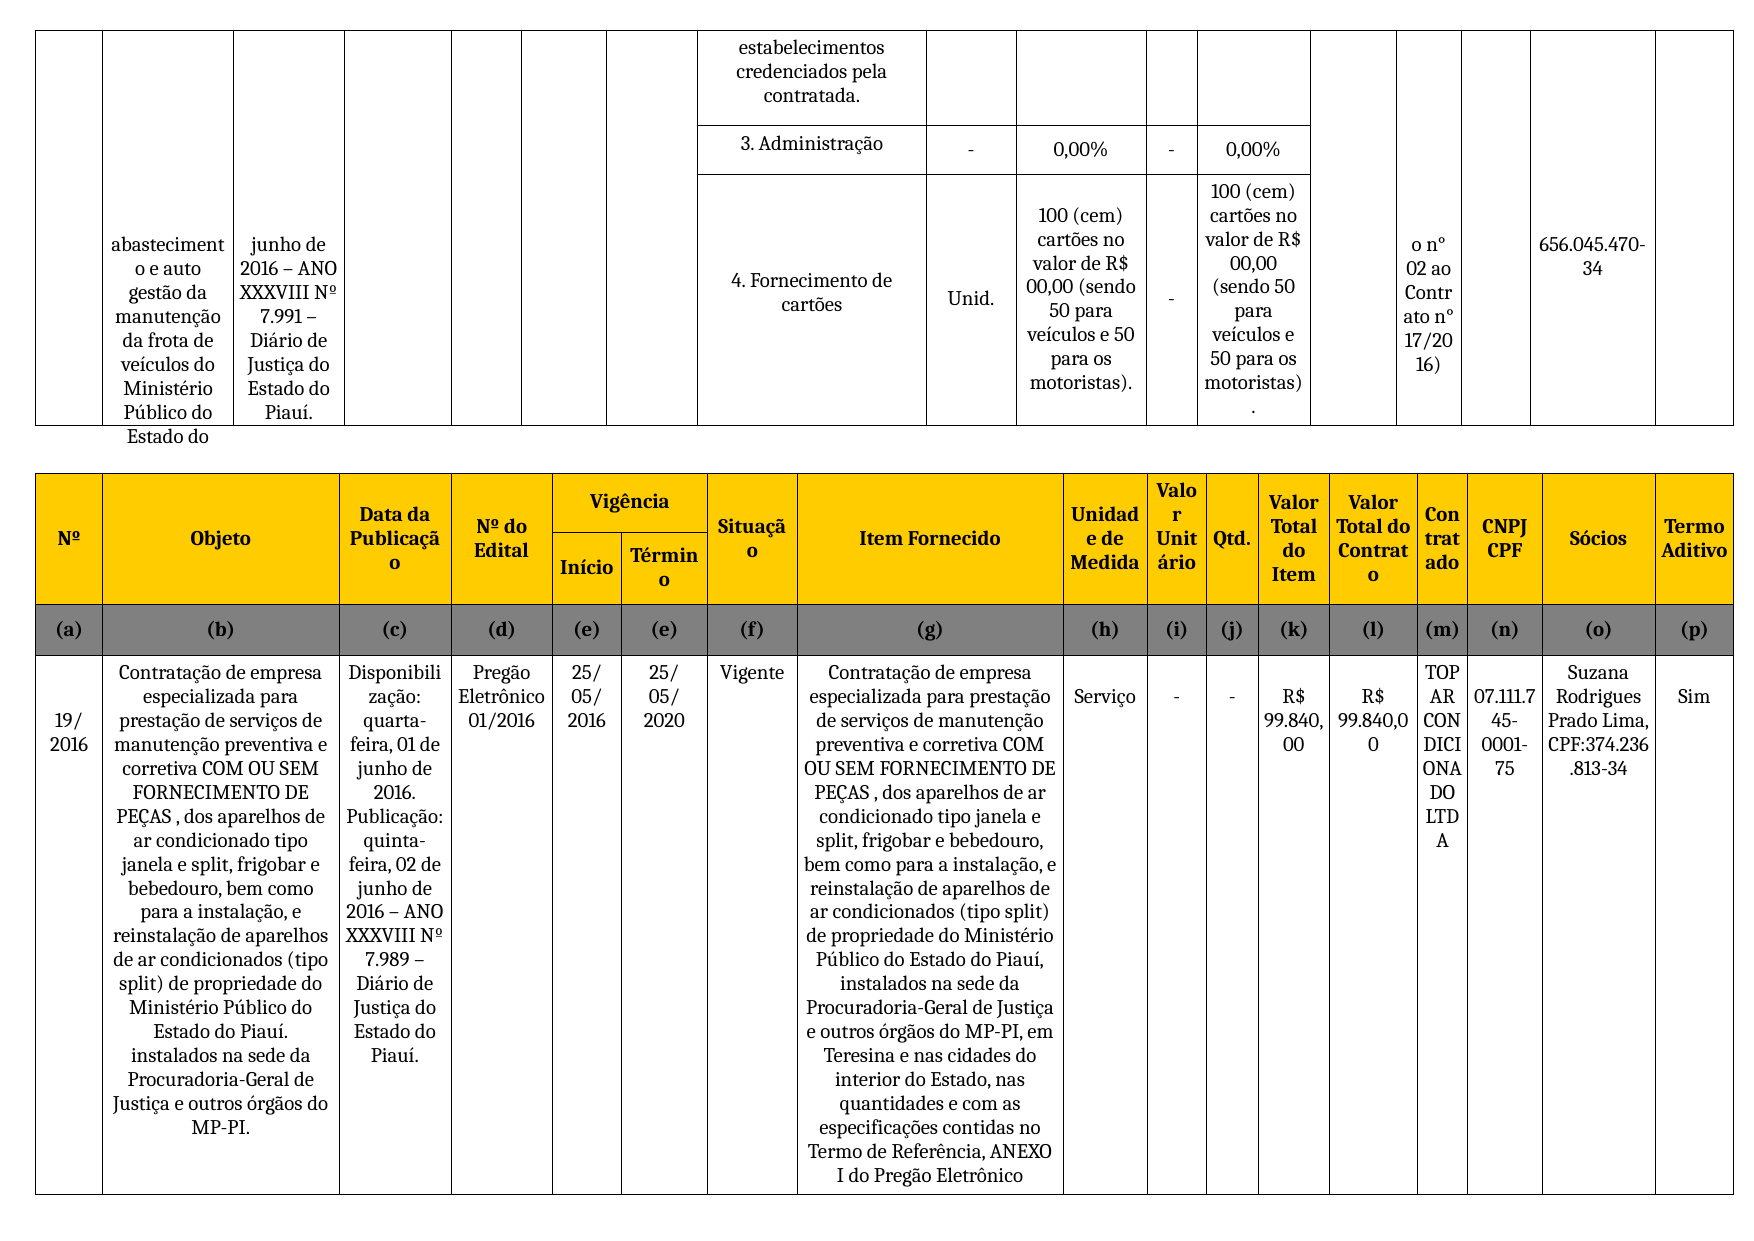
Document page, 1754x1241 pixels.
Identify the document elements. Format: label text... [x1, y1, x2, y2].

table_header CNPJ CPF [1468, 474, 1542, 604]
table_header Nº [36, 474, 102, 604]
table_cell 07.111.745-0001-75 [1468, 656, 1542, 1193]
table_header Situação [708, 474, 797, 604]
table_cell [36, 31, 102, 424]
table_cell R$ 99.840,00 [1259, 656, 1329, 1193]
table_cell 656.045.470-34 [1531, 31, 1655, 424]
table_header Valor Total do Contrato [1330, 474, 1417, 604]
table_cell [1311, 31, 1396, 424]
table_header Sócios [1543, 474, 1655, 604]
table_cell Contratação de empresa especializada para prestação de serviços de manutenção preventiva e corretiva COM OU SEM FORNECIMENTO DE PEÇAS , dos aparelhos de ar condicionado tipo janela e split, frigobar e bebedouro, bem como para a instalação, e reinstalação de aparelhos de ar condicionados (tipo split) de propriedade do Ministério Público do Estado do Piauí, instalados na sede da Procuradoria-Geral de Justiça e outros órgãos do MP-PI, em Teresina e nas cidades do interior do Estado, nas quantidades e com as especificações contidas no Termo de Referência, ANEXO I do Pregão Eletrônico [798, 656, 1063, 1193]
table_cell - [1207, 656, 1258, 1193]
table_header Unidade de Medida [1064, 474, 1147, 604]
table_cell [345, 31, 451, 424]
table_cell Início [553, 533, 621, 604]
table_header Contratado [1418, 474, 1467, 604]
table_cell Vigente [708, 656, 797, 1193]
table_cell Disponibilização: quarta-feira, 01 de junho de 2016. Publicação: quinta-feira, 02 de junho de 2016 – ANO XXXVIII Nº 7.989 – Diário de Justiça do Estado do Piauí. [340, 656, 451, 1193]
table_cell - [1147, 175, 1197, 424]
table_cell - [927, 126, 1016, 173]
table_header Nº do Edital [452, 474, 552, 604]
table_cell [607, 31, 697, 424]
table_cell (i) [1148, 605, 1206, 655]
table_header Vigência [553, 474, 707, 532]
table_cell 0,00% [1017, 126, 1146, 173]
table_cell 25/ 05/ 2016 [553, 656, 621, 1193]
table_cell - [1147, 126, 1197, 173]
table_header Termo Aditivo [1656, 474, 1733, 604]
table_cell - [927, 31, 1016, 125]
table_cell Término [622, 533, 707, 604]
table_cell 3. Administração [698, 126, 926, 173]
table_cell o n° 02 ao Contrato n° 17/2016) [1397, 31, 1461, 424]
table_cell (b) [103, 605, 339, 655]
table_cell - [1148, 656, 1206, 1193]
table_cell (m) [1418, 605, 1467, 655]
table_header Item Fornecido [798, 474, 1063, 604]
table_cell TOP AR CONDICIONADO LTDA [1418, 656, 1467, 1193]
table_cell Serviço de implantação e operação de sistema informatizado destinado ao gerenciamento do abastecimento e auto gestão da manutenção da frota de veículos do Ministério Público do Estado do Piauí. [103, 31, 233, 424]
table_cell (l) [1330, 605, 1417, 655]
table_cell 4. Fornecimento de cartões [698, 175, 926, 424]
table_cell (g) [798, 605, 1063, 655]
table_cell (a) [36, 605, 102, 655]
table_cell R$ 99.840,00 [1330, 656, 1417, 1193]
table_cell (n) [1468, 605, 1542, 655]
table_header Data da Publicação [340, 474, 451, 604]
table_cell 19/ 2016 [36, 656, 102, 1193]
table_cell Sim [1656, 656, 1733, 1193]
table_cell (j) [1207, 605, 1258, 655]
table_header Valor Unitário [1148, 474, 1206, 604]
table_cell [1462, 31, 1530, 424]
table_cell (p) [1656, 605, 1733, 655]
table_cell [1198, 31, 1310, 125]
table_cell (f) [708, 605, 797, 655]
table_cell Contratação de empresa especializada para prestação de serviços de manutenção preventiva e corretiva COM OU SEM FORNECIMENTO DE PEÇAS , dos aparelhos de ar condicionado tipo janela e split, frigobar e bebedouro, bem como para a instalação, e reinstalação de aparelhos de ar condicionados (tipo split) de propriedade do Ministério Público do Estado do Piauí. instalados na sede da Procuradoria-Geral de Justiça e outros órgãos do MP-PI. [103, 656, 339, 1193]
table_cell 100 (cem) cartões no valor de R$ 00,00 (sendo 50 para veículos e 50 para os motoristas). [1198, 175, 1310, 424]
table_cell Pregão Eletrônico 01/2016 [452, 656, 552, 1193]
table_cell (c) [340, 605, 451, 655]
table_cell [452, 31, 521, 424]
table_cell (e) [553, 605, 621, 655]
table_cell [522, 31, 606, 424]
table_cell (k) [1259, 605, 1329, 655]
table_header Objeto [103, 474, 339, 604]
table_cell - [1147, 31, 1197, 125]
table_cell [1017, 31, 1146, 125]
table_cell estabelecimentos credenciados pela contratada. [698, 31, 926, 125]
table_cell (h) [1064, 605, 1147, 655]
table_cell (d) [452, 605, 552, 655]
table_header Valor Total do Item [1259, 474, 1329, 604]
table_cell Suzana Rodrigues Prado Lima, CPF:374.236.813-34 [1543, 656, 1655, 1193]
table_cell (o) [1543, 605, 1655, 655]
table_cell Unid. [927, 175, 1016, 424]
table_cell Serviço [1064, 656, 1147, 1193]
table_cell junho de 2016 – ANO XXXVIII Nº 7.991 – Diário de Justiça do Estado do Piauí. [234, 31, 344, 424]
table_cell (e) [622, 605, 707, 655]
table_cell [1656, 31, 1733, 424]
table_header Qtd. [1207, 474, 1258, 604]
table_cell 0,00% [1198, 126, 1310, 173]
table_cell 25/ 05/ 2020 [622, 656, 707, 1193]
table_cell 100 (cem) cartões no valor de R$ 00,00 (sendo 50 para veículos e 50 para os motoristas). [1017, 175, 1146, 424]
